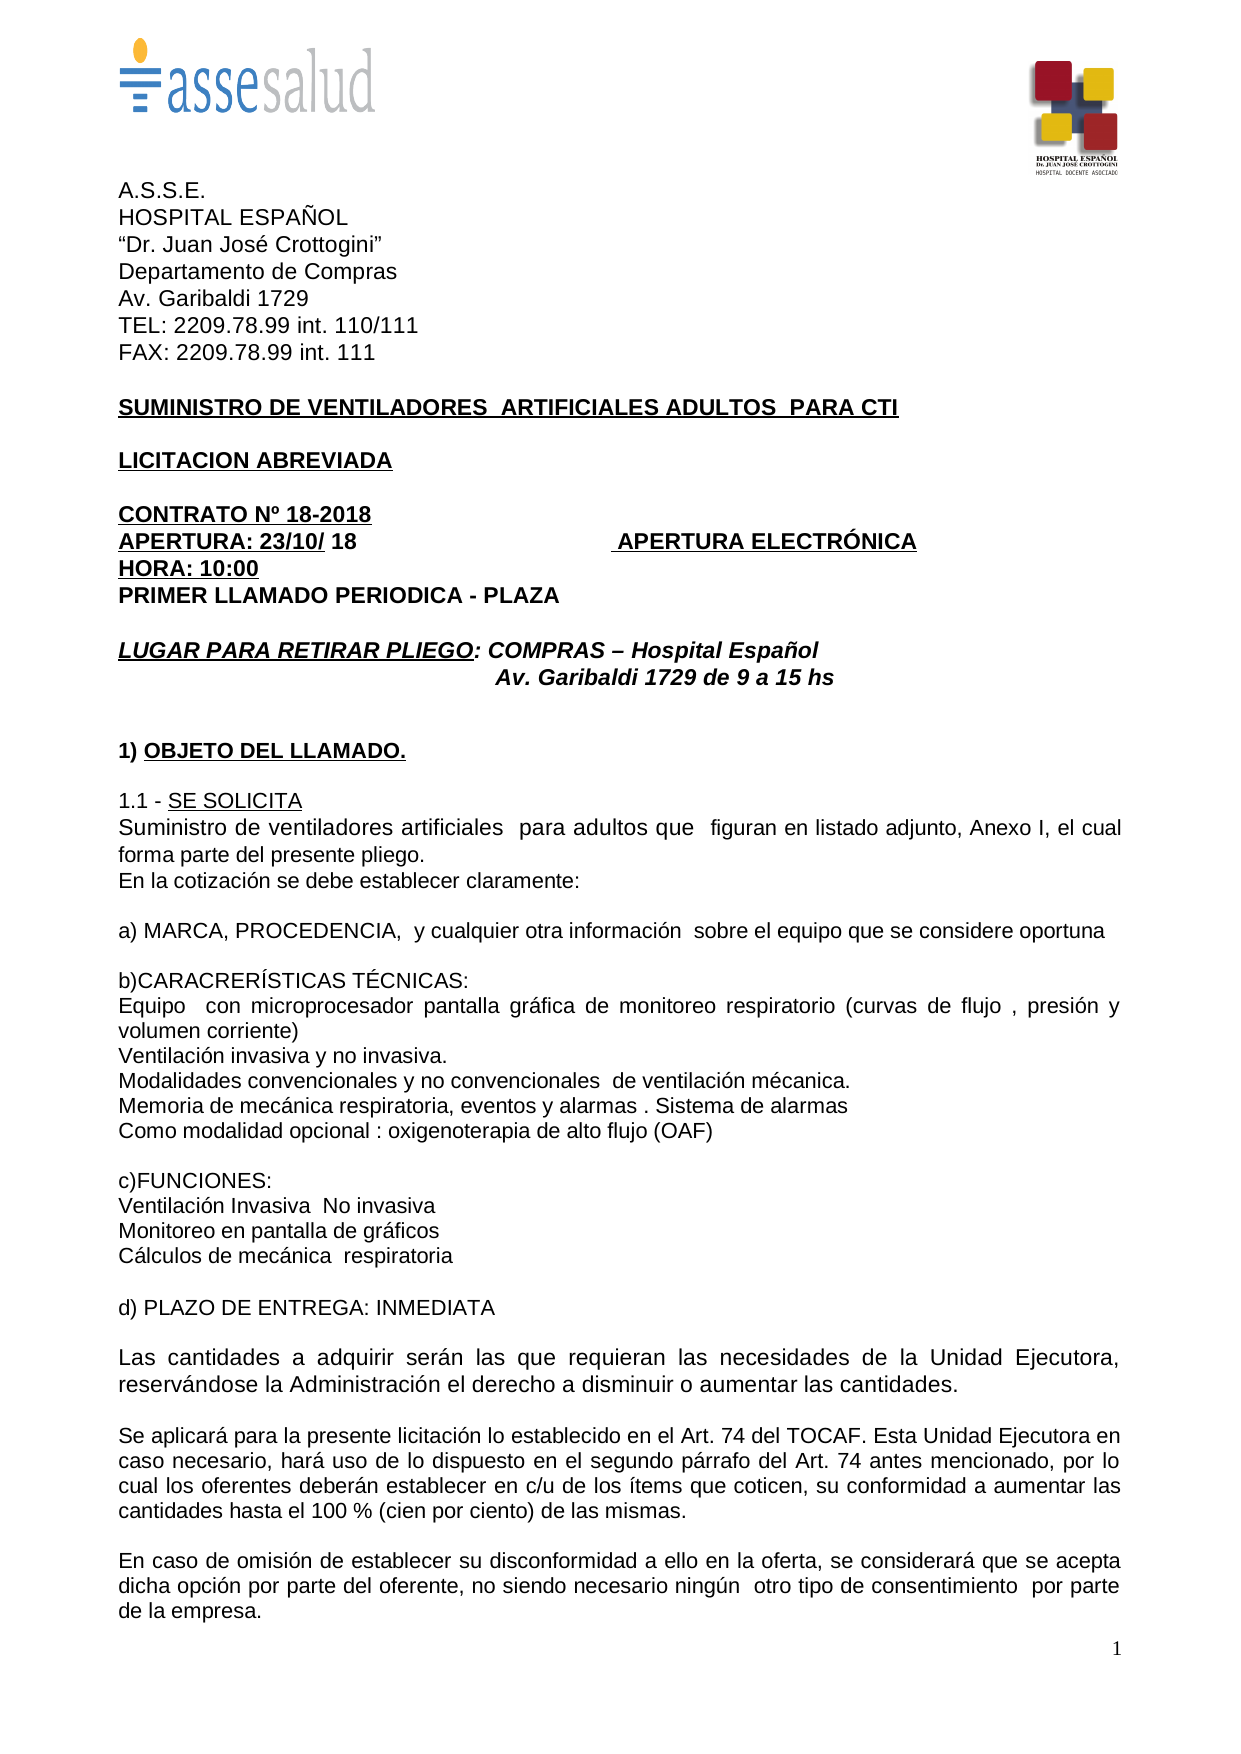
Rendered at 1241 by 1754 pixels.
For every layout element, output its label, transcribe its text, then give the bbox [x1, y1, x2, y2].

text PRIMER LLAMADO PERIODICA - PLAZA [118, 582, 1122, 609]
text Equipo con microprocesador pantalla gráfica de monitoreo respiratorio (curvas de flujo , presión y volumen corriente) [118, 992, 1122, 1042]
text b)CARACRERÍSTICAS TÉCNICAS: [118, 967, 1122, 992]
text Se aplicará para la presente licitación lo establecido en el Art. 74 del TOCAF. Esta Unidad Ejecutora en caso necesario, hará uso de lo dispuesto en el segundo párrafo del Art. 74 antes mencionado, por lo cual los oferentes deberán establecer en c/u de los ítems que coticen, su conformidad a aumentar las cantidades hasta el 100 % (cien por ciento) de las mismas. [118, 1423, 1122, 1523]
text Memoria de mecánica respiratoria, eventos y alarmas . Sistema de alarmas [118, 1092, 1122, 1117]
picture [1028, 61, 1118, 175]
text FAX: 2209.78.99 int. 111 [118, 339, 1122, 366]
subtitle LICITACION ABREVIADA [118, 446, 1122, 473]
text Monitoreo en pantalla de gráficos [118, 1217, 1122, 1242]
text Cálculos de mecánica respiratoria [118, 1242, 1122, 1267]
subtitle CONTRATO Nº 18-2018 [118, 501, 1122, 528]
text Av. Garibaldi 1729 [118, 284, 1122, 312]
text Modalidades convencionales y no convencionales de ventilación mécanica. [118, 1067, 1122, 1092]
text APERTURA: 23/10/ 18 APERTURA ELECTRÓNICA [118, 528, 1122, 555]
text TEL: 2209.78.99 int. 110/111 [118, 312, 1122, 339]
text Suministro de ventiladores artificiales para adultos que figuran en listado adjunto, Anexo I, el cual forma parte del presente pliego. [118, 813, 1122, 867]
text LUGAR PARA RETIRAR PLIEGO: COMPRAS – Hospital Español [118, 636, 1122, 663]
text 1) OBJETO DEL LLAMADO. [118, 738, 1122, 763]
text Ventilación Invasiva No invasiva [118, 1192, 1122, 1217]
text Departamento de Compras [118, 257, 1122, 284]
text Av. Garibaldi 1729 de 9 a 15 hs [118, 663, 1122, 690]
text SUMINISTRO DE VENTILADORES ARTIFICIALES ADULTOS PARA CTI [118, 393, 1122, 420]
text Como modalidad opcional : oxigenoterapia de alto flujo (OAF) [118, 1117, 1122, 1142]
text HOSPITAL ESPAÑOL [118, 203, 1122, 230]
text c)FUNCIONES: [118, 1167, 1122, 1192]
picture [119, 38, 375, 113]
text a) MARCA, PROCEDENCIA, y cualquier otra información sobre el equipo que se considere oportuna [118, 917, 1122, 942]
text Ventilación invasiva y no invasiva. [118, 1042, 1122, 1067]
text A.S.S.E. [118, 99, 1122, 203]
text En caso de omisión de establecer su disconformidad a ello en la oferta, se considerará que se acepta dicha opción por parte del oferente, no siendo necesario ningún otro tipo de consentimiento por parte de la empresa. [118, 1548, 1122, 1623]
text d) PLAZO DE ENTREGA: INMEDIATA [118, 1294, 1122, 1319]
text 1.1 - SE SOLICITA [118, 788, 1122, 813]
text “Dr. Juan José Crottogini” [118, 230, 1122, 257]
text En la cotización se debe establecer claramente: [118, 867, 1122, 892]
text HORA: 10:00 [118, 555, 1122, 582]
text Las cantidades a adquirir serán las que requieran las necesidades de la Unidad Ejecutora, reservándose la Administración el derecho a disminuir o aumentar las cantidades. [118, 1344, 1122, 1398]
